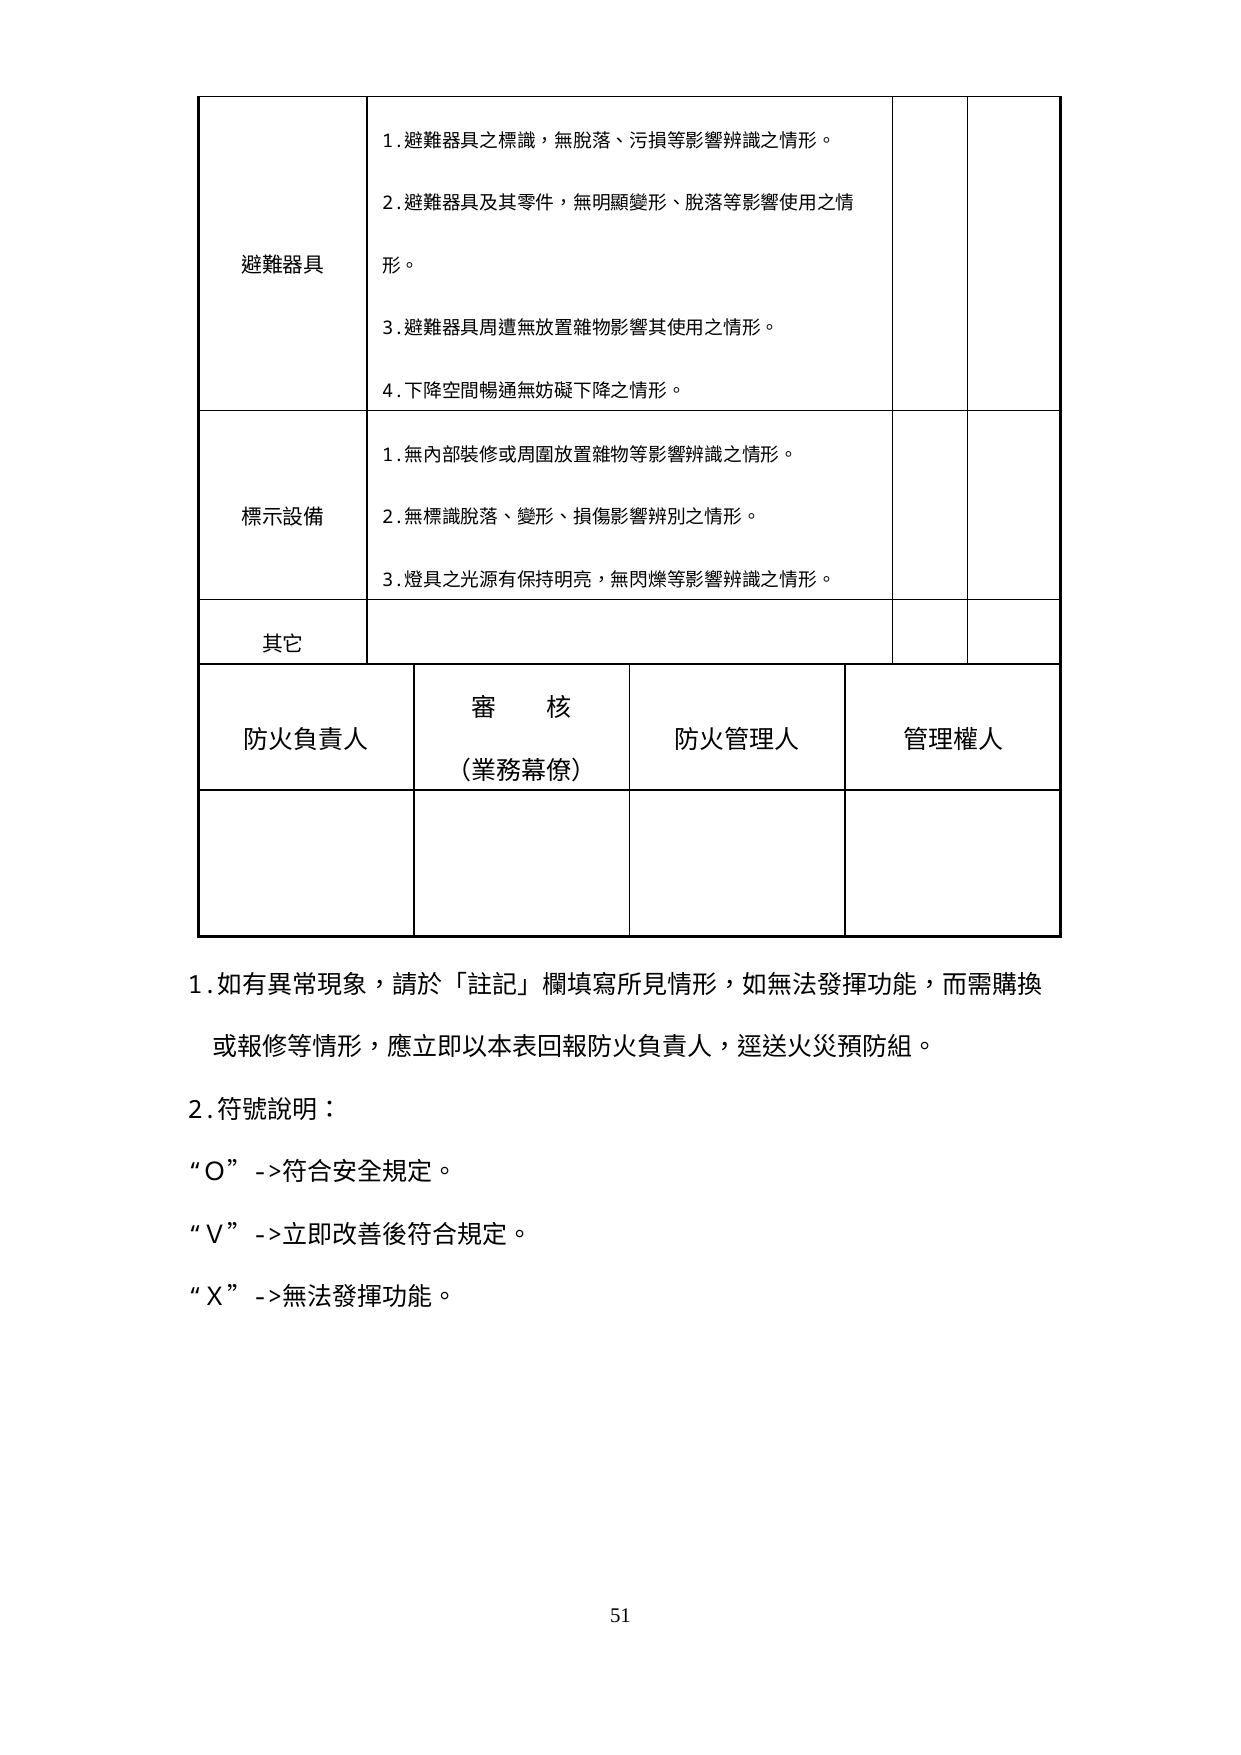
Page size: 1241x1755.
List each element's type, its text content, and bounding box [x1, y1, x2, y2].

table_cell 審 核 （業務幕僚） [415, 665, 629, 789]
table_cell [893, 411, 967, 599]
table_cell [893, 97, 967, 410]
table_cell [968, 97, 1059, 410]
table_cell 避難器具 [200, 97, 366, 410]
table_cell [200, 791, 413, 935]
text “Ｏ”->符合安全規定。 [187, 1126, 1053, 1188]
text 1.如有異常現象，請於「註記」欄填寫所見情形，如無法發揮功能，而需購換或報修等情形，應立即以本表回報防火負責人，逕送火災預防組。 [187, 938, 1053, 1063]
text “Ｘ”->無法發揮功能。 [187, 1251, 1053, 1313]
table_cell [630, 791, 844, 935]
text 2.符號說明： [187, 1063, 1053, 1126]
text “Ｖ”->立即改善後符合規定。 [187, 1188, 1053, 1251]
table_cell [968, 411, 1059, 599]
table_cell 防火負責人 [200, 665, 413, 789]
table_cell 1.無內部裝修或周圍放置雜物等影響辨識之情形。 2.無標識脫落、變形、損傷影響辨別之情形。 3.燈具之光源有保持明亮，無閃爍等影響辨識之情形。 [368, 411, 892, 599]
table_cell [368, 600, 892, 663]
table_cell 1.避難器具之標識，無脫落、污損等影響辨識之情形。 2.避難器具及其零件，無明顯變形、脫落等影響使用之情形。 3.避難器具周遭無放置雜物影響其使用之情形。 4.下降空間暢通無妨礙下降之情形。 [368, 97, 892, 410]
table_cell 其它 [200, 600, 366, 663]
table_cell [968, 600, 1059, 663]
table_cell [846, 791, 1059, 935]
table_cell 標示設備 [200, 411, 366, 599]
table_cell [893, 600, 967, 663]
table_cell 管理權人 [846, 665, 1059, 789]
table_cell [415, 791, 629, 935]
table_cell 防火管理人 [630, 665, 844, 789]
